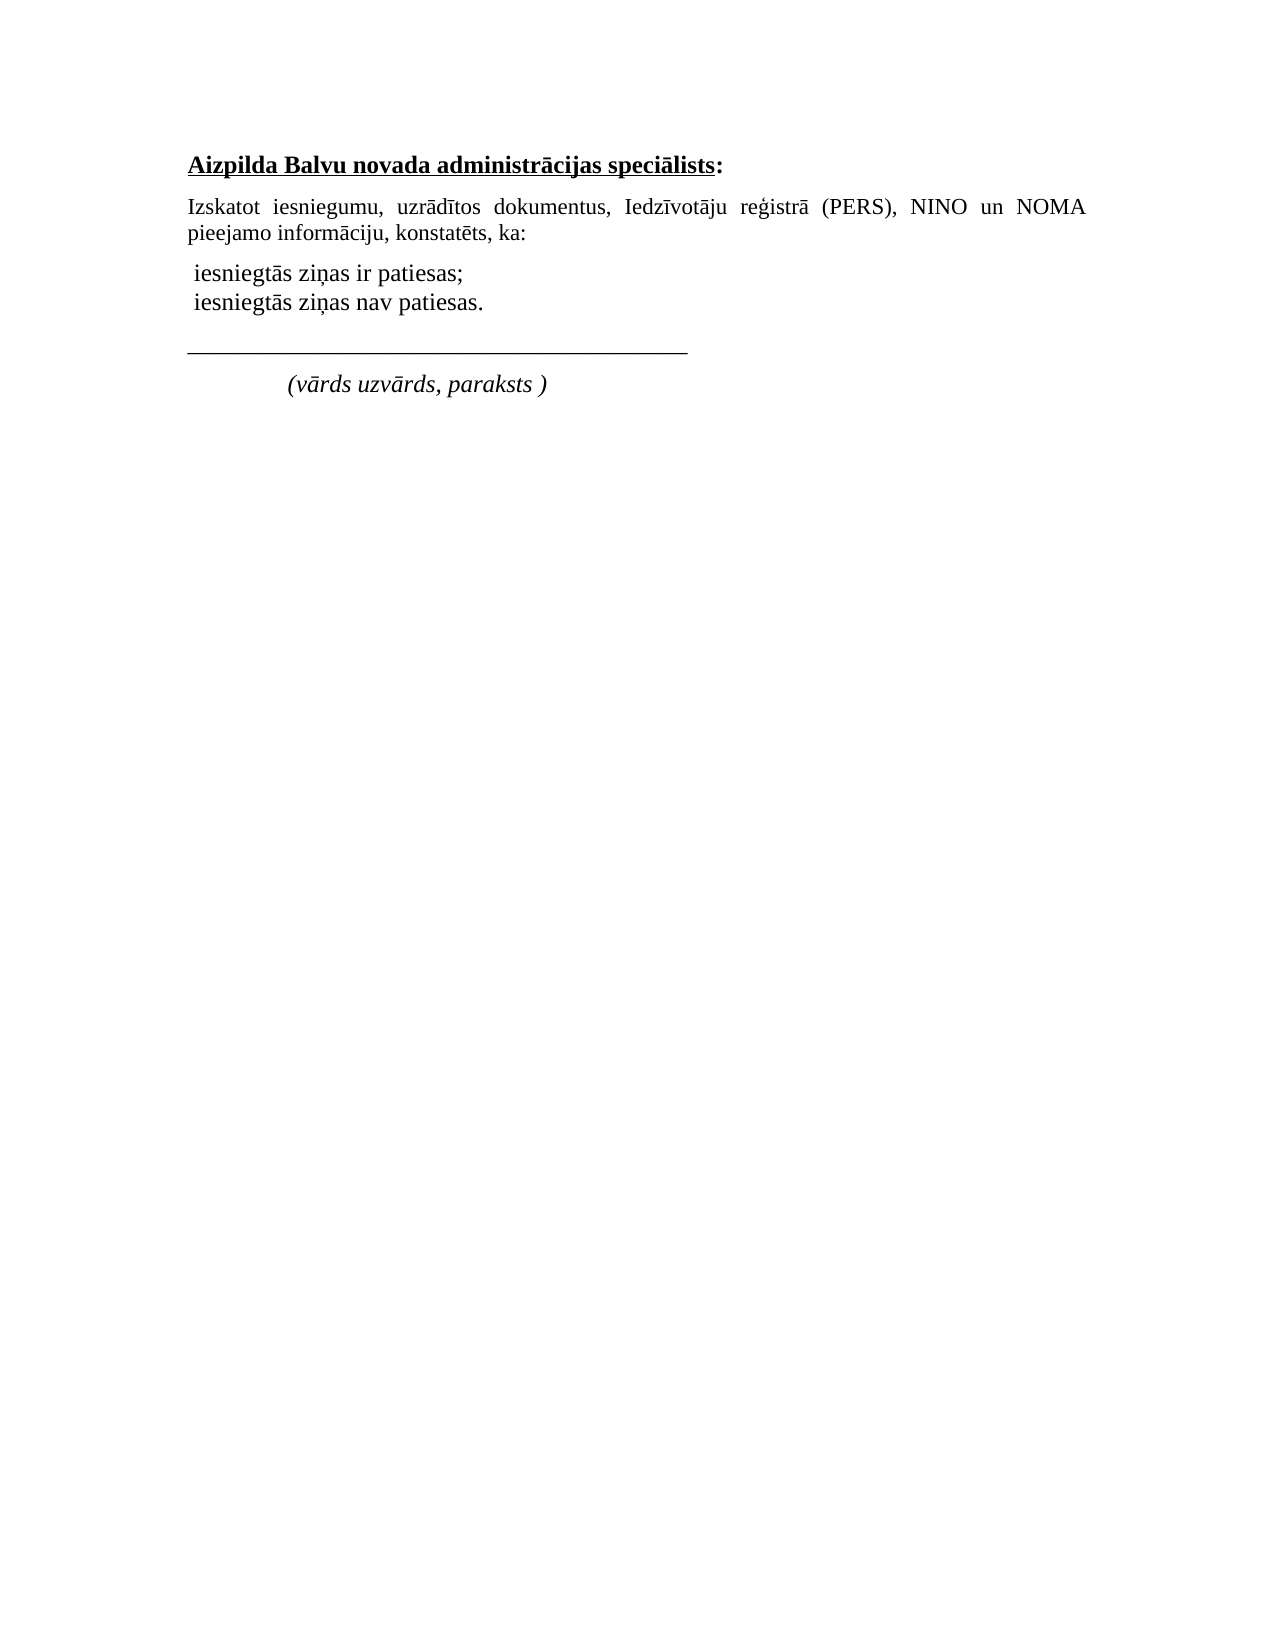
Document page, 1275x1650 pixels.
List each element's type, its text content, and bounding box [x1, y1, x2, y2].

text Aizpilda Balvu novada administrācijas speciālists: [187, 150, 1087, 179]
text iesniegtās ziņas nav patiesas. [187, 287, 1087, 316]
text ________________________________________ [187, 328, 1087, 357]
text (vārds uzvārds, paraksts ) [187, 369, 1087, 398]
text iesniegtās ziņas ir patiesas; [187, 258, 1087, 287]
text Izskatot iesniegumu, uzrādītos dokumentus, Iedzīvotāju reģistrā (PERS), NINO un NOMA pieejamo informāciju, konstatēts, ka: [187, 193, 1087, 246]
